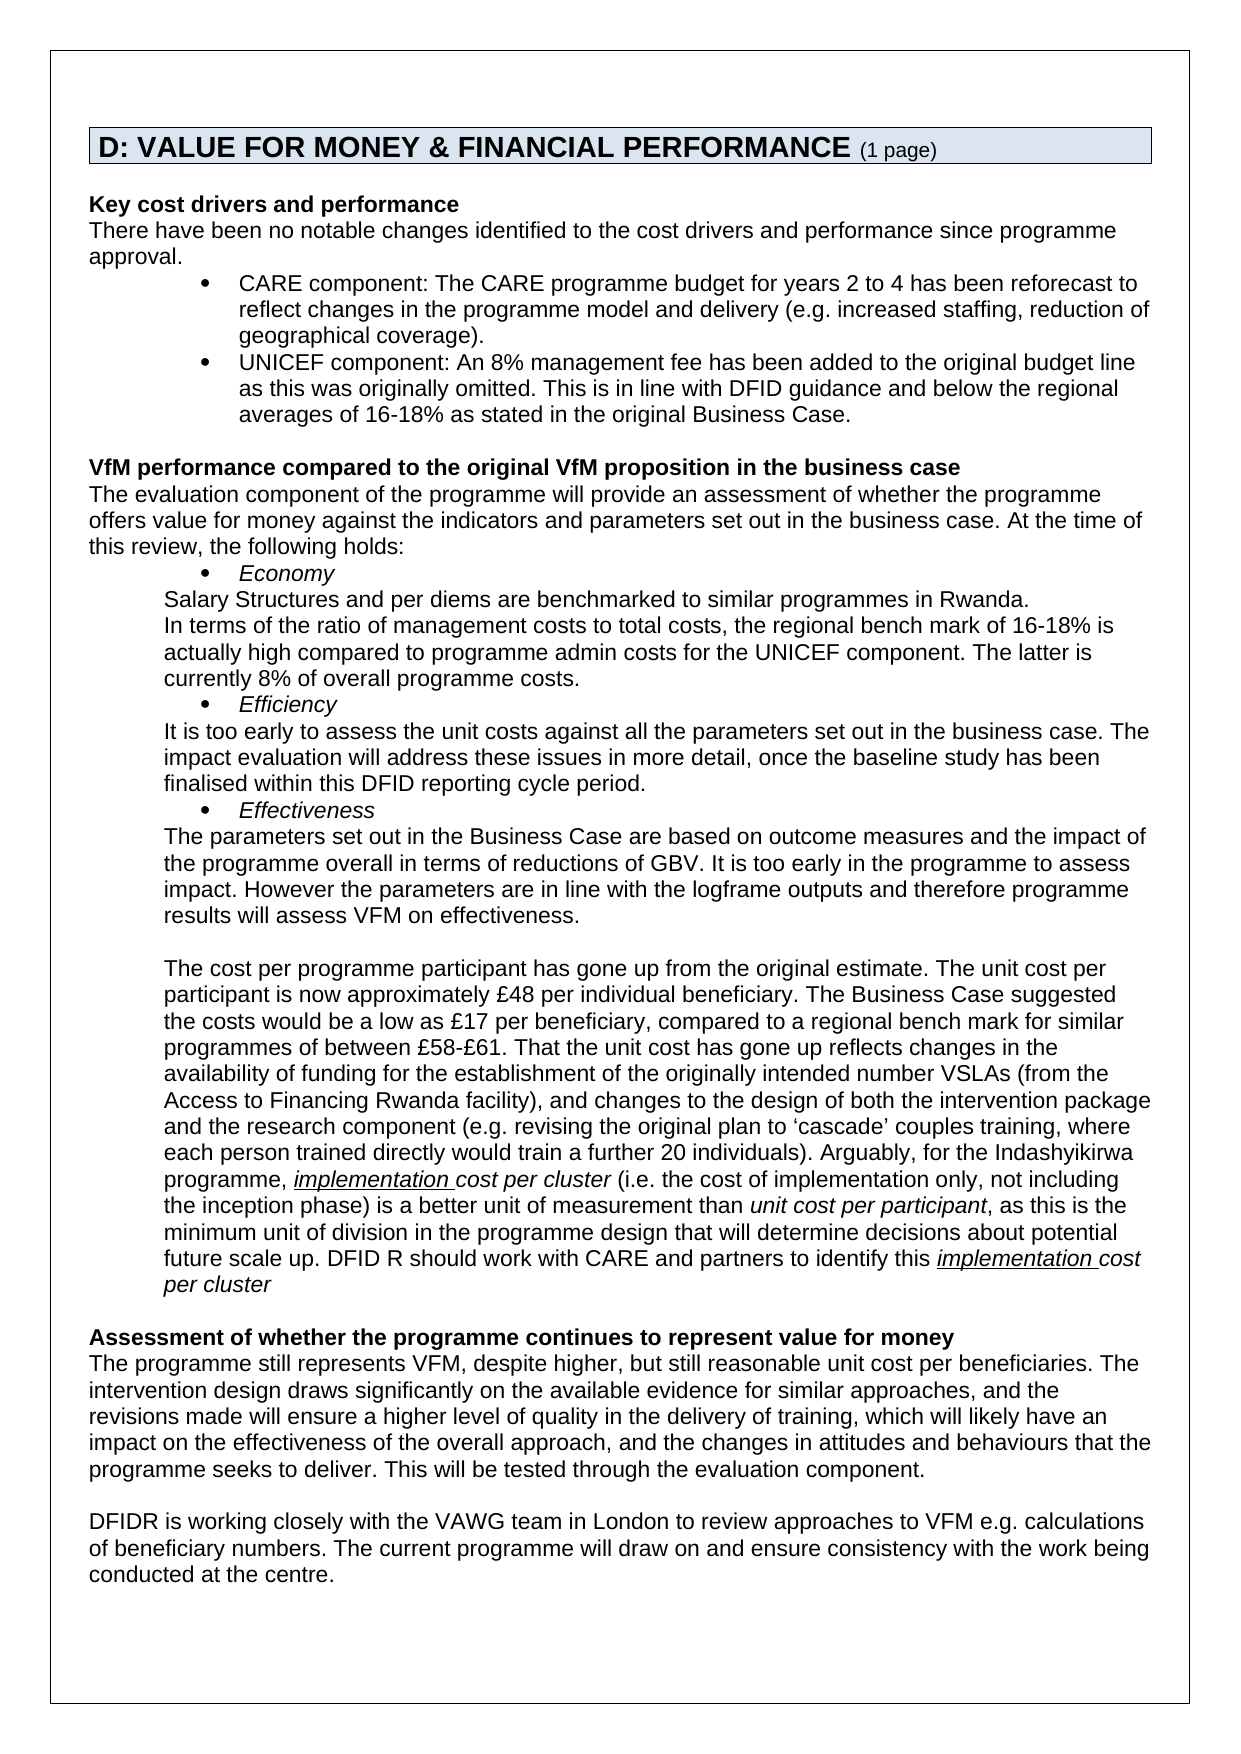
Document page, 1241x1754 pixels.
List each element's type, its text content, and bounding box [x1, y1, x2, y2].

list UNICEF component: An 8% management fee has been added to the original budget line as this was originally omitted. This is in line with DFID guidance and below the regional averages of 16-18% as stated in the original Business Case. [201, 349, 1152, 428]
text The programme still represents VFM, despite higher, but still reasonable unit cost per beneficiaries. The intervention design draws significantly on the available evidence for similar approaches, and the revisions made will ensure a higher level of quality in the delivery of training, which will likely have an impact on the effectiveness of the overall approach, and the changes in attitudes and behaviours that the programme seeks to deliver. This will be tested through the evaluation component. [89, 1350, 1152, 1482]
list Efficiency [201, 691, 1152, 718]
list In terms of the ratio of management costs to total costs, the regional bench mark of 16-18% is actually high compared to programme admin costs for the UNICEF component. The latter is currently 8% of overall programme costs. [164, 612, 1152, 691]
list Salary Structures and per diems are benchmarked to similar programmes in Rwanda. [164, 586, 1152, 612]
subtitle D: VALUE FOR MONEY & FINANCIAL PERFORMANCE (1 page) [90, 128, 1151, 163]
text There have been no notable changes identified to the cost drivers and performance since programme approval. [89, 217, 1152, 270]
list It is too early to assess the unit costs against all the parameters set out in the business case. The impact evaluation will address these issues in more detail, once the baseline study has been finalised within this DFID reporting cycle period. [164, 718, 1152, 797]
text The evaluation component of the programme will provide an assessment of whether the programme offers value for money against the indicators and parameters set out in the business case. At the time of this review, the following holds: [89, 481, 1152, 559]
list The cost per programme participant has gone up from the original estimate. The unit cost per participant is now approximately £48 per individual beneficiary. The Business Case suggested the costs would be a low as £17 per beneficiary, compared to a regional bench mark for similar programmes of between £58-£61. That the unit cost has gone up reflects changes in the availability of funding for the establishment of the originally intended number VSLAs (from the Access to Financing Rwanda facility), and changes to the design of both the intervention package and the research component (e.g. revising the original plan to ‘cascade’ couples training, where each person trained directly would train a further 20 individuals). Arguably, for the Indashyikirwa programme, implementation cost per cluster (i.e. the cost of implementation only, not including the inception phase) is a better unit of measurement than unit cost per participant, as this is the minimum unit of division in the programme design that will determine decisions about potential future scale up. DFID R should work with CARE and partners to identify this implementation cost per cluster [164, 955, 1152, 1297]
text VfM performance compared to the original VfM proposition in the business case [89, 454, 1152, 481]
text Assessment of whether the programme continues to represent value for money [89, 1324, 1152, 1350]
list CARE component: The CARE programme budget for years 2 to 4 has been reforecast to reflect changes in the programme model and delivery (e.g. increased staffing, reduction of geographical coverage). [201, 270, 1152, 349]
list Economy [201, 559, 1152, 586]
text Key cost drivers and performance [89, 191, 1152, 217]
text DFIDR is working closely with the VAWG team in London to review approaches to VFM e.g. calculations of beneficiary numbers. The current programme will draw on and ensure consistency with the work being conducted at the centre. [89, 1508, 1152, 1587]
list Effectiveness [201, 797, 1152, 823]
list The parameters set out in the Business Case are based on outcome measures and the impact of the programme overall in terms of reductions of GBV. It is too early in the programme to assess impact. However the parameters are in line with the logframe outputs and therefore programme results will assess VFM on effectiveness. [164, 823, 1152, 928]
